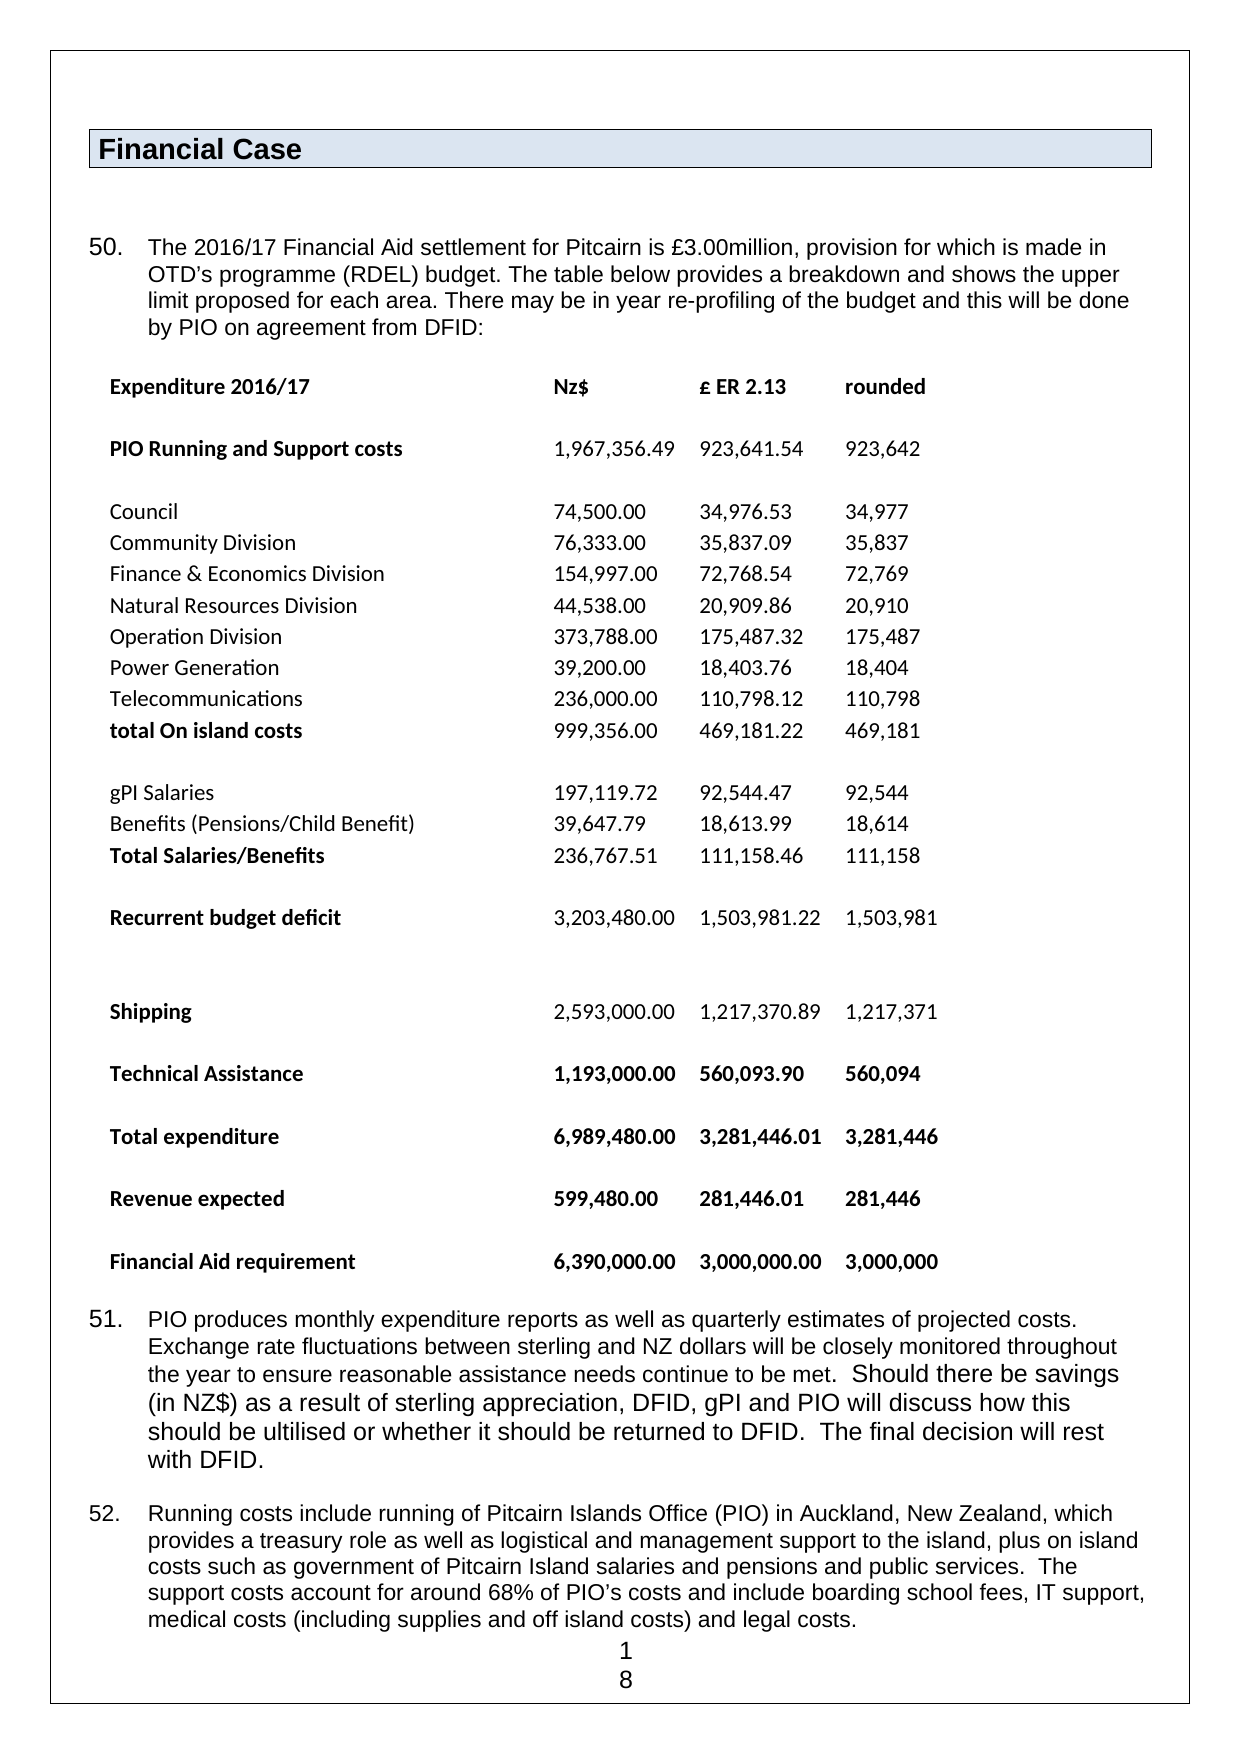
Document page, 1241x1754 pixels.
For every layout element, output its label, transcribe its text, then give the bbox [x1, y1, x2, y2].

table_cell 197,119.72 [542, 775, 688, 806]
table_cell Community Division [98, 525, 442, 556]
table_cell Shipping [98, 994, 442, 1025]
table_cell 111,158 [834, 838, 967, 869]
table_cell 6,989,480.00 [542, 1119, 688, 1150]
table_cell Total Salaries/Benefits [98, 838, 442, 869]
table_cell [442, 525, 542, 556]
table_cell 35,837 [834, 525, 967, 556]
table_cell 599,480.00 [542, 1181, 688, 1213]
table_cell [98, 1213, 442, 1244]
table_cell 18,614 [834, 806, 967, 838]
table_cell 175,487.32 [688, 619, 834, 650]
table_cell 469,181 [834, 713, 967, 744]
table_cell 175,487 [834, 619, 967, 650]
table_cell [688, 1150, 834, 1181]
table_cell [442, 931, 542, 963]
table_cell 35,837.09 [688, 525, 834, 556]
table_cell [688, 744, 834, 775]
table_header Nz$ [542, 369, 688, 400]
table_cell 34,976.53 [688, 494, 834, 525]
table_cell [98, 931, 442, 963]
table_header Expenditure 2016/17 [98, 369, 442, 400]
table_cell 20,910 [834, 588, 967, 619]
table_cell 3,000,000.00 [688, 1244, 834, 1275]
table_cell [834, 963, 967, 994]
table_cell [834, 1025, 967, 1056]
table_cell 39,647.79 [542, 806, 688, 838]
table_cell 999,356.00 [542, 713, 688, 744]
table_cell [442, 400, 542, 431]
table_cell 923,642 [834, 431, 967, 463]
table_cell [542, 400, 688, 431]
table_cell gPI Salaries [98, 775, 442, 806]
table_cell [442, 1213, 542, 1244]
table_cell 469,181.22 [688, 713, 834, 744]
table_cell 110,798 [834, 681, 967, 713]
table_cell Revenue expected [98, 1181, 442, 1213]
table_cell 3,281,446.01 [688, 1119, 834, 1150]
table_cell 39,200.00 [542, 650, 688, 681]
table_cell [442, 713, 542, 744]
table_cell 72,769 [834, 556, 967, 588]
table_cell [98, 963, 442, 994]
table_cell 92,544.47 [688, 775, 834, 806]
table_cell [542, 1150, 688, 1181]
table_cell Operation Division [98, 619, 442, 650]
table_cell [442, 1056, 542, 1088]
table_cell [442, 650, 542, 681]
table_cell 154,997.00 [542, 556, 688, 588]
table_cell 1,503,981.22 [688, 900, 834, 931]
table_cell 1,217,370.89 [688, 994, 834, 1025]
table_cell [834, 463, 967, 494]
table_cell [442, 994, 542, 1025]
table_cell Benefits (Pensions/Child Benefit) [98, 806, 442, 838]
table_cell [542, 931, 688, 963]
table_cell [442, 1181, 542, 1213]
text 52. Running costs include running of Pitcairn Islands Office (PIO) in Auckland, New Zealand, which provides a treasury role as well as logistical and management support to the island, plus on island costs such as government of Pitcairn Island salaries and pensions and public services. The support costs account for around 68% of PIO’s costs and include boarding school fees, IT support, medical costs (including supplies and off island costs) and legal costs. [89, 1500, 1152, 1632]
table_cell [542, 463, 688, 494]
table_cell [442, 775, 542, 806]
table_cell [542, 869, 688, 900]
table_cell Financial Aid requirement [98, 1244, 442, 1275]
table_cell [98, 869, 442, 900]
table_cell 2,593,000.00 [542, 994, 688, 1025]
table_cell 3,281,446 [834, 1119, 967, 1150]
table_cell [98, 463, 442, 494]
table_cell [688, 963, 834, 994]
table_cell [688, 1088, 834, 1119]
subtitle Financial Case [90, 130, 1151, 167]
table_cell [834, 744, 967, 775]
table_cell [442, 1150, 542, 1181]
table_cell 281,446 [834, 1181, 967, 1213]
table_cell Technical Assistance [98, 1056, 442, 1088]
text 51. PIO produces monthly expenditure reports as well as quarterly estimates of projected costs. Exchange rate fluctuations between sterling and NZ dollars will be closely monitored throughout the year to ensure reasonable assistance needs continue to be met. Should there be savings (in NZ$) as a result of sterling appreciation, DFID, gPI and PIO will discuss how this should be ultilised or whether it should be returned to DFID. The final decision will rest with DFID. [89, 1304, 1152, 1474]
table_cell [442, 1025, 542, 1056]
table_cell [688, 869, 834, 900]
table_cell 1,193,000.00 [542, 1056, 688, 1088]
table_cell 44,538.00 [542, 588, 688, 619]
table_cell [442, 431, 542, 463]
table_cell 111,158.46 [688, 838, 834, 869]
table_cell 18,404 [834, 650, 967, 681]
table_cell [542, 1213, 688, 1244]
table_cell 74,500.00 [542, 494, 688, 525]
table_cell [442, 1088, 542, 1119]
table_cell 923,641.54 [688, 431, 834, 463]
table_cell 6,390,000.00 [542, 1244, 688, 1275]
table_cell 3,203,480.00 [542, 900, 688, 931]
table_cell Recurrent budget deficit [98, 900, 442, 931]
table_header £ ER 2.13 [688, 369, 834, 400]
table_cell [442, 556, 542, 588]
table_cell [688, 1025, 834, 1056]
table_cell [442, 806, 542, 838]
table_cell Finance & Economics Division [98, 556, 442, 588]
table_cell 1,503,981 [834, 900, 967, 931]
table_cell [542, 1088, 688, 1119]
table_cell 1,967,356.49 [542, 431, 688, 463]
table_cell [542, 963, 688, 994]
table_cell [542, 744, 688, 775]
table_cell 236,000.00 [542, 681, 688, 713]
table_cell 281,446.01 [688, 1181, 834, 1213]
table_cell [442, 1244, 542, 1275]
table_cell 560,094 [834, 1056, 967, 1088]
table_cell [834, 1150, 967, 1181]
table_cell [834, 869, 967, 900]
table_cell 560,093.90 [688, 1056, 834, 1088]
table_cell [442, 963, 542, 994]
table_cell [442, 463, 542, 494]
table_cell [98, 400, 442, 431]
table_cell Council [98, 494, 442, 525]
table_cell 34,977 [834, 494, 967, 525]
table_cell [442, 838, 542, 869]
table_cell [98, 1025, 442, 1056]
table_header rounded [834, 369, 967, 400]
table_cell Total expenditure [98, 1119, 442, 1150]
table_cell [834, 1088, 967, 1119]
table_cell total On island costs [98, 713, 442, 744]
text 50. The 2016/17 Financial Aid settlement for Pitcairn is £3.00million, provision for which is made in OTD’s programme (RDEL) budget. The table below provides a breakdown and shows the upper limit proposed for each area. There may be in year re-profiling of the budget and this will be done by PIO on agreement from DFID: [89, 232, 1152, 340]
table_cell [442, 619, 542, 650]
table_cell 1,217,371 [834, 994, 967, 1025]
table_cell 76,333.00 [542, 525, 688, 556]
table_cell [834, 400, 967, 431]
table_cell [688, 1213, 834, 1244]
table_cell [98, 1088, 442, 1119]
table_cell 72,768.54 [688, 556, 834, 588]
table_cell Power Generation [98, 650, 442, 681]
table_cell 18,613.99 [688, 806, 834, 838]
table_cell [442, 681, 542, 713]
table_cell 110,798.12 [688, 681, 834, 713]
table_header [442, 369, 542, 400]
table_cell [834, 931, 967, 963]
table_cell [688, 400, 834, 431]
table_cell [442, 494, 542, 525]
table_cell [542, 1025, 688, 1056]
table_cell PIO Running and Support costs [98, 431, 442, 463]
table_cell 18,403.76 [688, 650, 834, 681]
table_cell Natural Resources Division [98, 588, 442, 619]
table_cell Telecommunications [98, 681, 442, 713]
table_cell 92,544 [834, 775, 967, 806]
table_cell [834, 1213, 967, 1244]
table_cell [442, 869, 542, 900]
table_cell [98, 1150, 442, 1181]
table_cell [442, 1119, 542, 1150]
table_cell [442, 900, 542, 931]
table_cell [688, 463, 834, 494]
table_cell [442, 744, 542, 775]
table_cell 3,000,000 [834, 1244, 967, 1275]
table_cell [442, 588, 542, 619]
table_cell [688, 931, 834, 963]
table_cell 236,767.51 [542, 838, 688, 869]
table_cell [98, 744, 442, 775]
table_cell 20,909.86 [688, 588, 834, 619]
table_cell 373,788.00 [542, 619, 688, 650]
